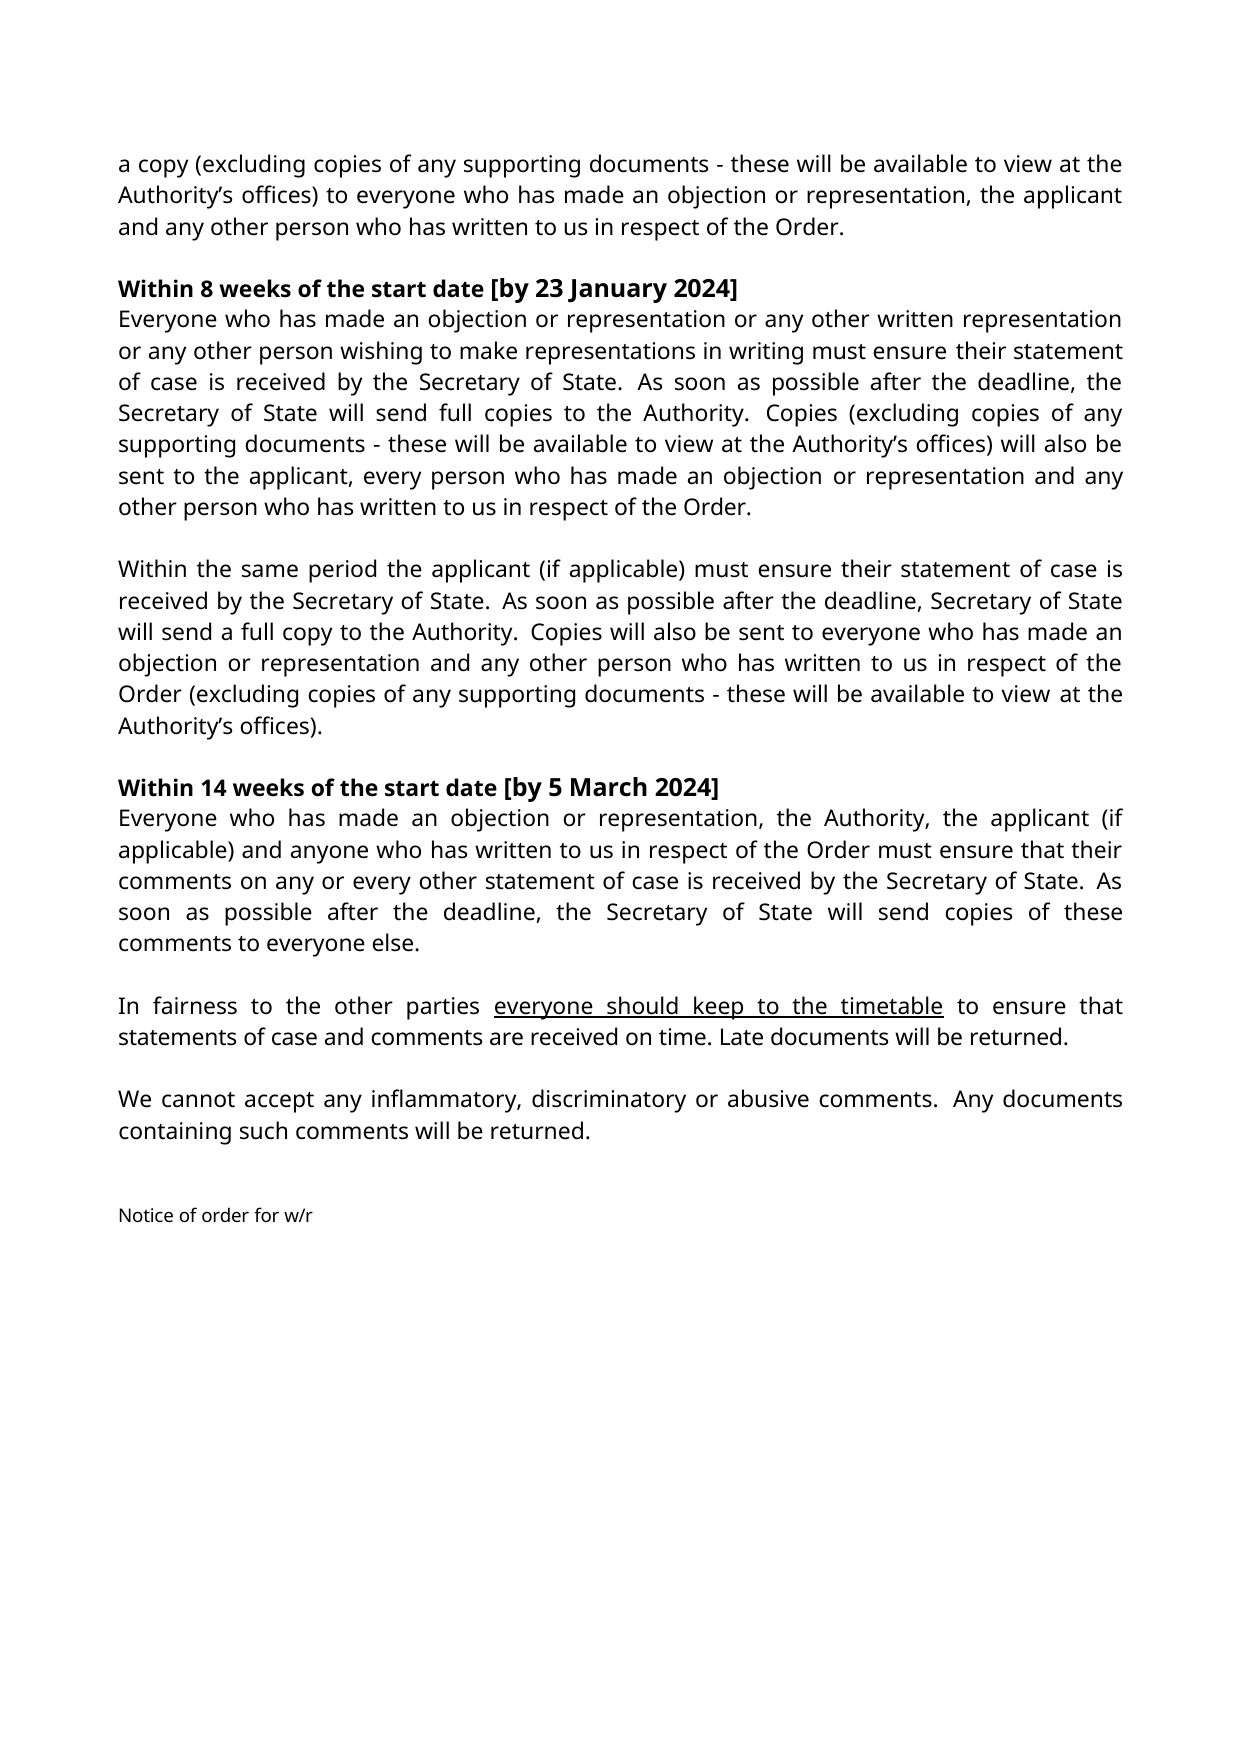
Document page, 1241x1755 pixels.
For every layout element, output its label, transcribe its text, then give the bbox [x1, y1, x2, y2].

text In fairness to the other parties everyone should keep to the timetable to ensure that statements of case and comments are received on time. Late documents will be returned. [118, 990, 1123, 1052]
text Within 14 weeks of the start date [by 5 March 2024] [118, 772, 1134, 802]
text Everyone who has made an objection or representation, the Authority, the applicant (if applicable) and anyone who has written to us in respect of the Order must ensure that their comments on any or every other statement of case is received by the Secretary of State. As soon as possible after the deadline, the Secretary of State will send copies of these comments to everyone else. [118, 802, 1123, 958]
text a copy (excluding copies of any supporting documents - these will be available to view at the Authority’s offices) to everyone who has made an objection or representation, the applicant and any other person who has written to us in respect of the Order. [118, 148, 1123, 242]
text Notice of order for w/r [118, 1203, 1134, 1228]
text We cannot accept any inflammatory, discriminatory or abusive comments. Any documents containing such comments will be returned. [118, 1083, 1123, 1146]
text Within 8 weeks of the start date [by 23 January 2024] [118, 273, 1134, 303]
text Everyone who has made an objection or representation or any other written representation or any other person wishing to make representations in writing must ensure their statement of case is received by the Secretary of State. As soon as possible after the deadline, the Secretary of State will send full copies to the Authority. Copies (excluding copies of any supporting documents - these will be available to view at the Authority’s offices) will also be sent to the applicant, every person who has made an objection or representation and any other person who has written to us in respect of the Order. [118, 303, 1123, 522]
text Within the same period the applicant (if applicable) must ensure their statement of case is received by the Secretary of State. As soon as possible after the deadline, Secretary of State will send a full copy to the Authority. Copies will also be sent to everyone who has made an objection or representation and any other person who has written to us in respect of the Order (excluding copies of any supporting documents - these will be available to view at the Authority’s offices). [118, 553, 1123, 741]
